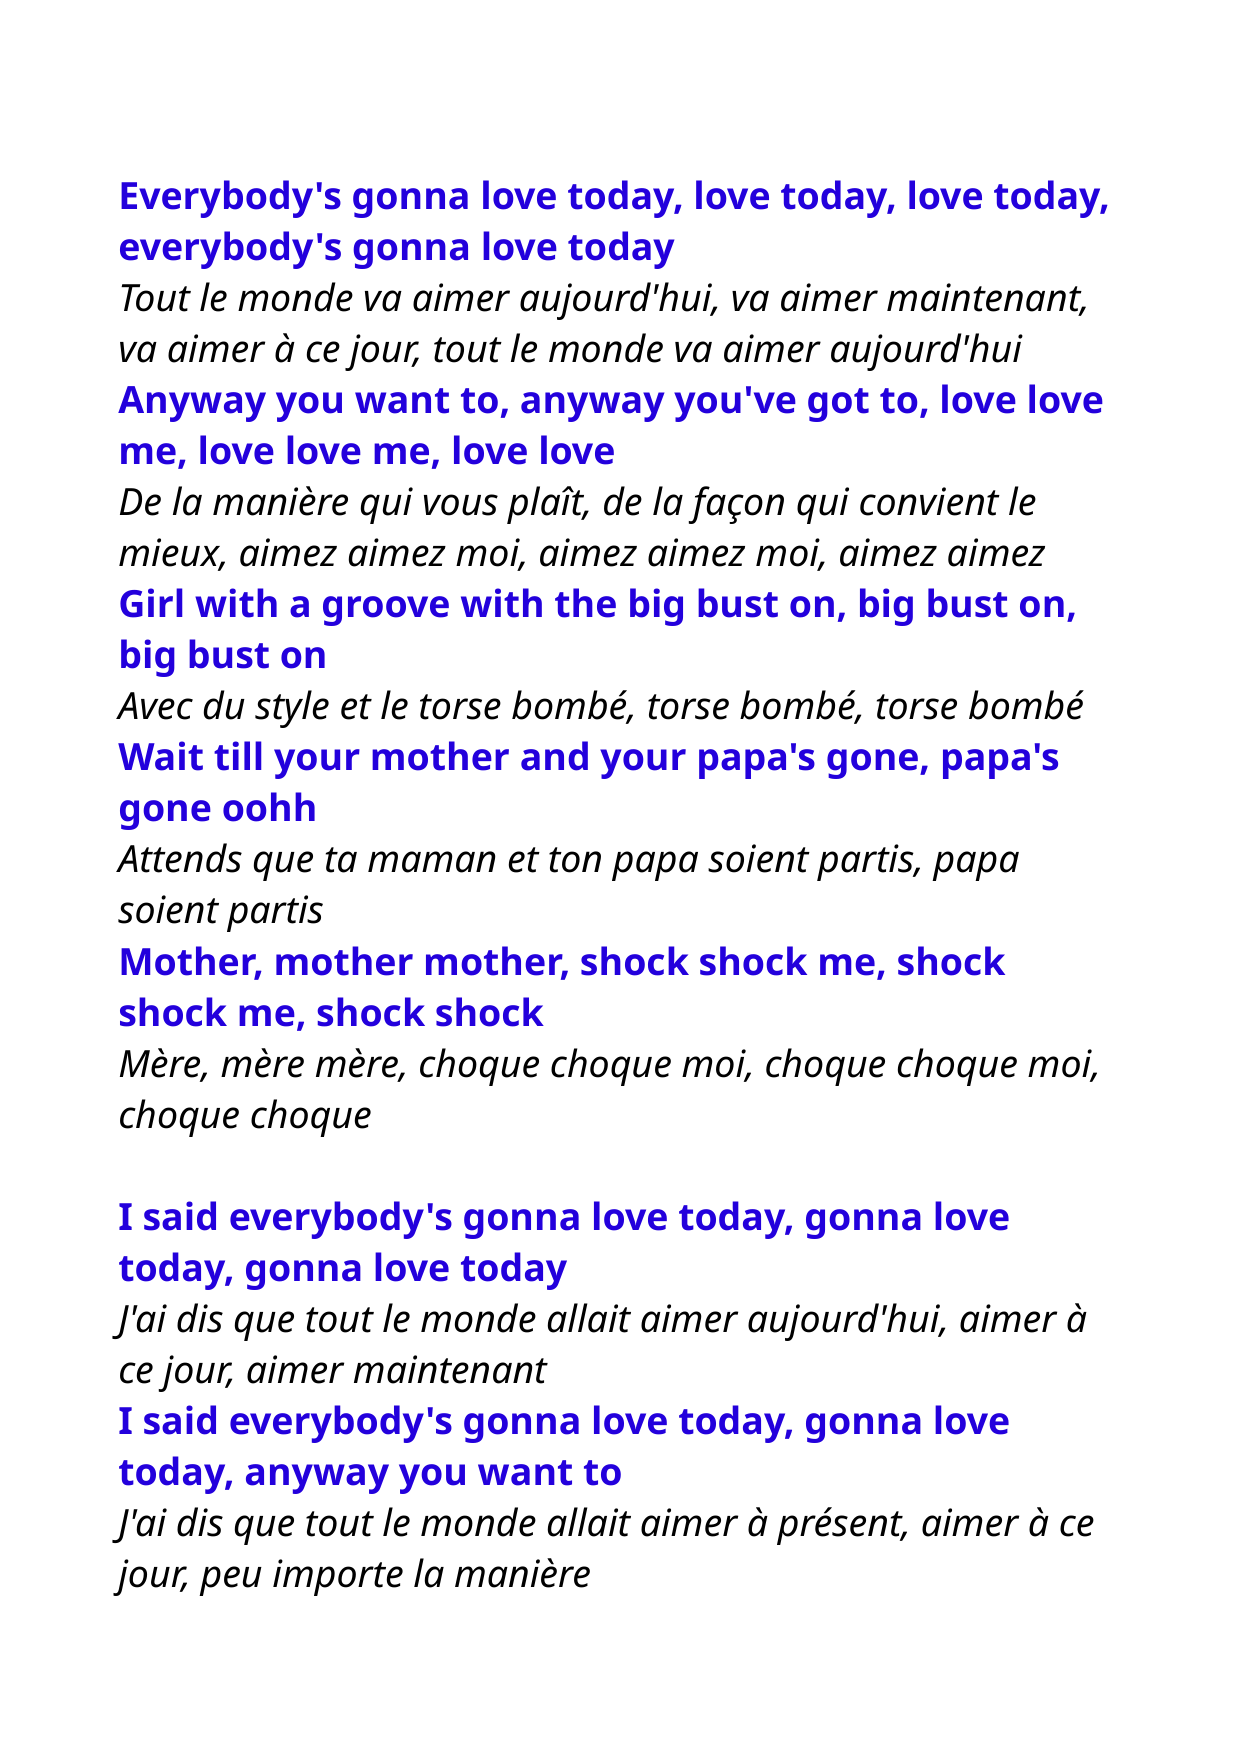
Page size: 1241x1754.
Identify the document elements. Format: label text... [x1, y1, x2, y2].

text Everybody's gonna love today, love today, love today, everybody's gonna love today Tout le monde va aimer aujourd'hui, va aimer maintenant, va aimer à ce jour, tout le monde va aimer aujourd'hui Anyway you want to, anyway you've got to, love love me, love love me, love love De la manière qui vous plaît, de la façon qui convient le mieux, aimez aimez moi, aimez aimez moi, aimez aimez Girl with a groove with the big bust on, big bust on, big bust on Avec du style et le torse bombé, torse bombé, torse bombé Wait till your mother and your papa's gone, papa's gone oohh Attends que ta maman et ton papa soient partis, papa soient partis Mother, mother mother, shock shock me, shock shock me, shock shock Mère, mère mère, choque choque moi, choque choque moi, choque choque I said everybody's gonna love today, gonna love today, gonna love today J'ai dis que tout le monde allait aimer aujourd'hui, aimer à ce jour, aimer maintenant I said everybody's gonna love today, gonna love today, anyway you want to J'ai dis que tout le monde allait aimer à présent, aimer à ce jour, peu importe la manière [118, 118, 1122, 1598]
